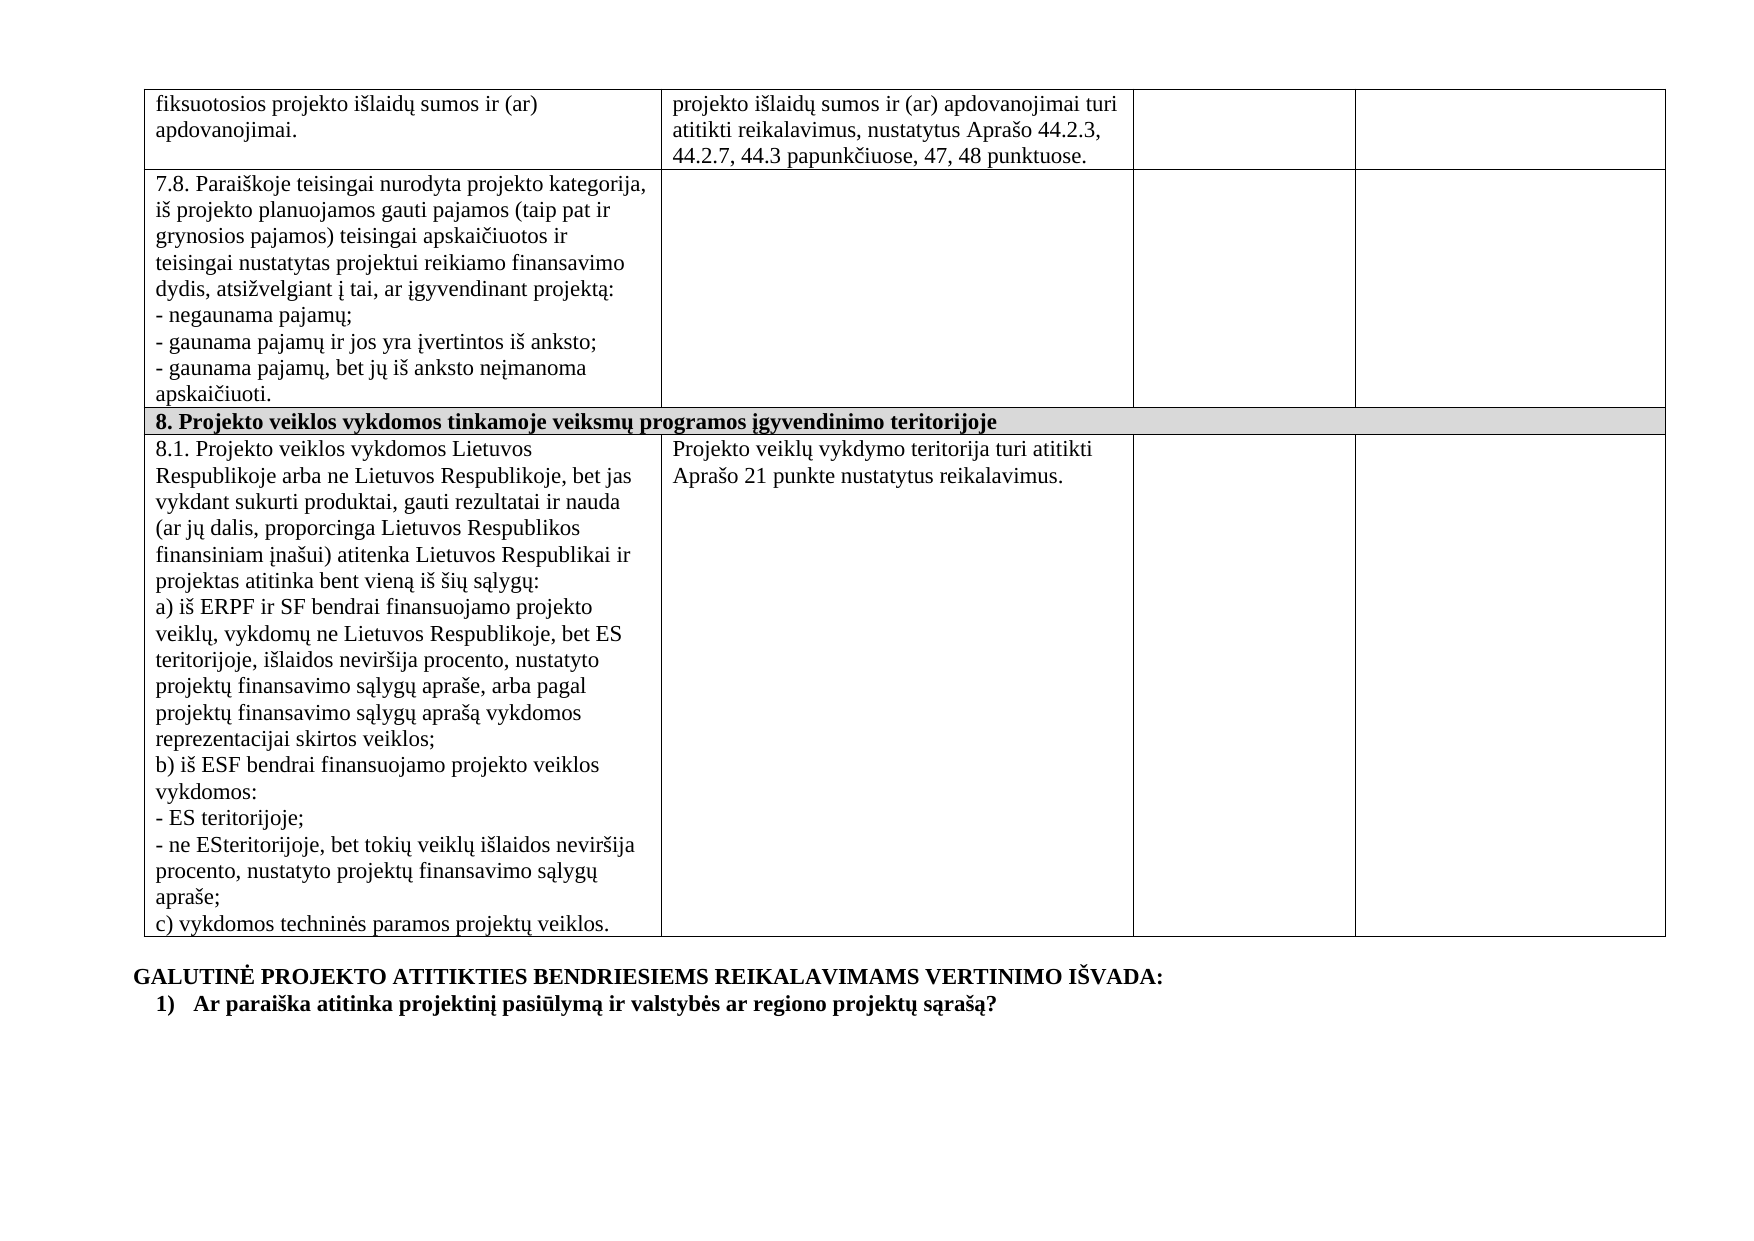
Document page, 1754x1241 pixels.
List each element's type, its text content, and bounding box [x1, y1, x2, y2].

table_cell 8.1. Projekto veiklos vykdomos Lietuvos Respublikoje arba ne Lietuvos Respublikoje, bet jas vykdant sukurti produktai, gauti rezultatai ir nauda (ar jų dalis, proporcinga Lietuvos Respublikos finansiniam įnašui) atitenka Lietuvos Respublikai ir projektas atitinka bent vieną iš šių sąlygų: a) iš ERPF ir SF bendrai finansuojamo projekto veiklų, vykdomų ne Lietuvos Respublikoje, bet ES teritorijoje, išlaidos neviršija procento, nustatyto projektų finansavimo sąlygų apraše, arba pagal projektų finansavimo sąlygų aprašą vykdomos reprezentacijai skirtos veiklos; b) iš ESF bendrai finansuojamo projekto veiklos vykdomos: - ES teritorijoje; - ne ESteritorijoje, bet tokių veiklų išlaidos neviršija procento, nustatyto projektų finansavimo sąlygų apraše; c) vykdomos techninės paramos projektų veiklos. [145, 435, 661, 936]
table_cell projekto išlaidų sumos ir (ar) apdovanojimai turi atitikti reikalavimus, nustatytus Aprašo 44.2.3, 44.2.7, 44.3 papunkčiuose, 47, 48 punktuose. [662, 90, 1133, 169]
table_cell fiksuotosios projekto išlaidų sumos ir (ar) apdovanojimai. [145, 90, 661, 169]
table_cell [1356, 435, 1665, 936]
table_cell 8. Projekto veiklos vykdomos tinkamoje veiksmų programos įgyvendinimo teritorijoje [145, 408, 1665, 434]
table_cell [1356, 170, 1665, 407]
table_cell [1134, 90, 1355, 169]
table_cell 7.8. Paraiškoje teisingai nurodyta projekto kategorija, iš projekto planuojamos gauti pajamos (taip pat ir grynosios pajamos) teisingai apskaičiuotos ir teisingai nustatytas projektui reikiamo finansavimo dydis, atsižvelgiant į tai, ar įgyvendinant projektą: - negaunama pajamų; - gaunama pajamų ir jos yra įvertintos iš anksto; - gaunama pajamų, bet jų iš anksto neįmanoma apskaičiuoti. [145, 170, 661, 407]
text 1) Ar paraiška atitinka projektinį pasiūlymą ir valstybės ar regiono projektų sąrašą? [156, 990, 1636, 1016]
table_cell [1134, 435, 1355, 936]
table_cell [1134, 170, 1355, 407]
text GALUTINĖ PROJEKTO ATITIKTIES BENDRIESIEMS REIKALAVIMAMS VERTINIMO IŠVADA: [118, 963, 1636, 990]
table_cell [1356, 90, 1665, 169]
table_cell [662, 170, 1133, 407]
table_cell Projekto veiklų vykdymo teritorija turi atitikti Aprašo 21 punkte nustatytus reikalavimus. [662, 435, 1133, 936]
